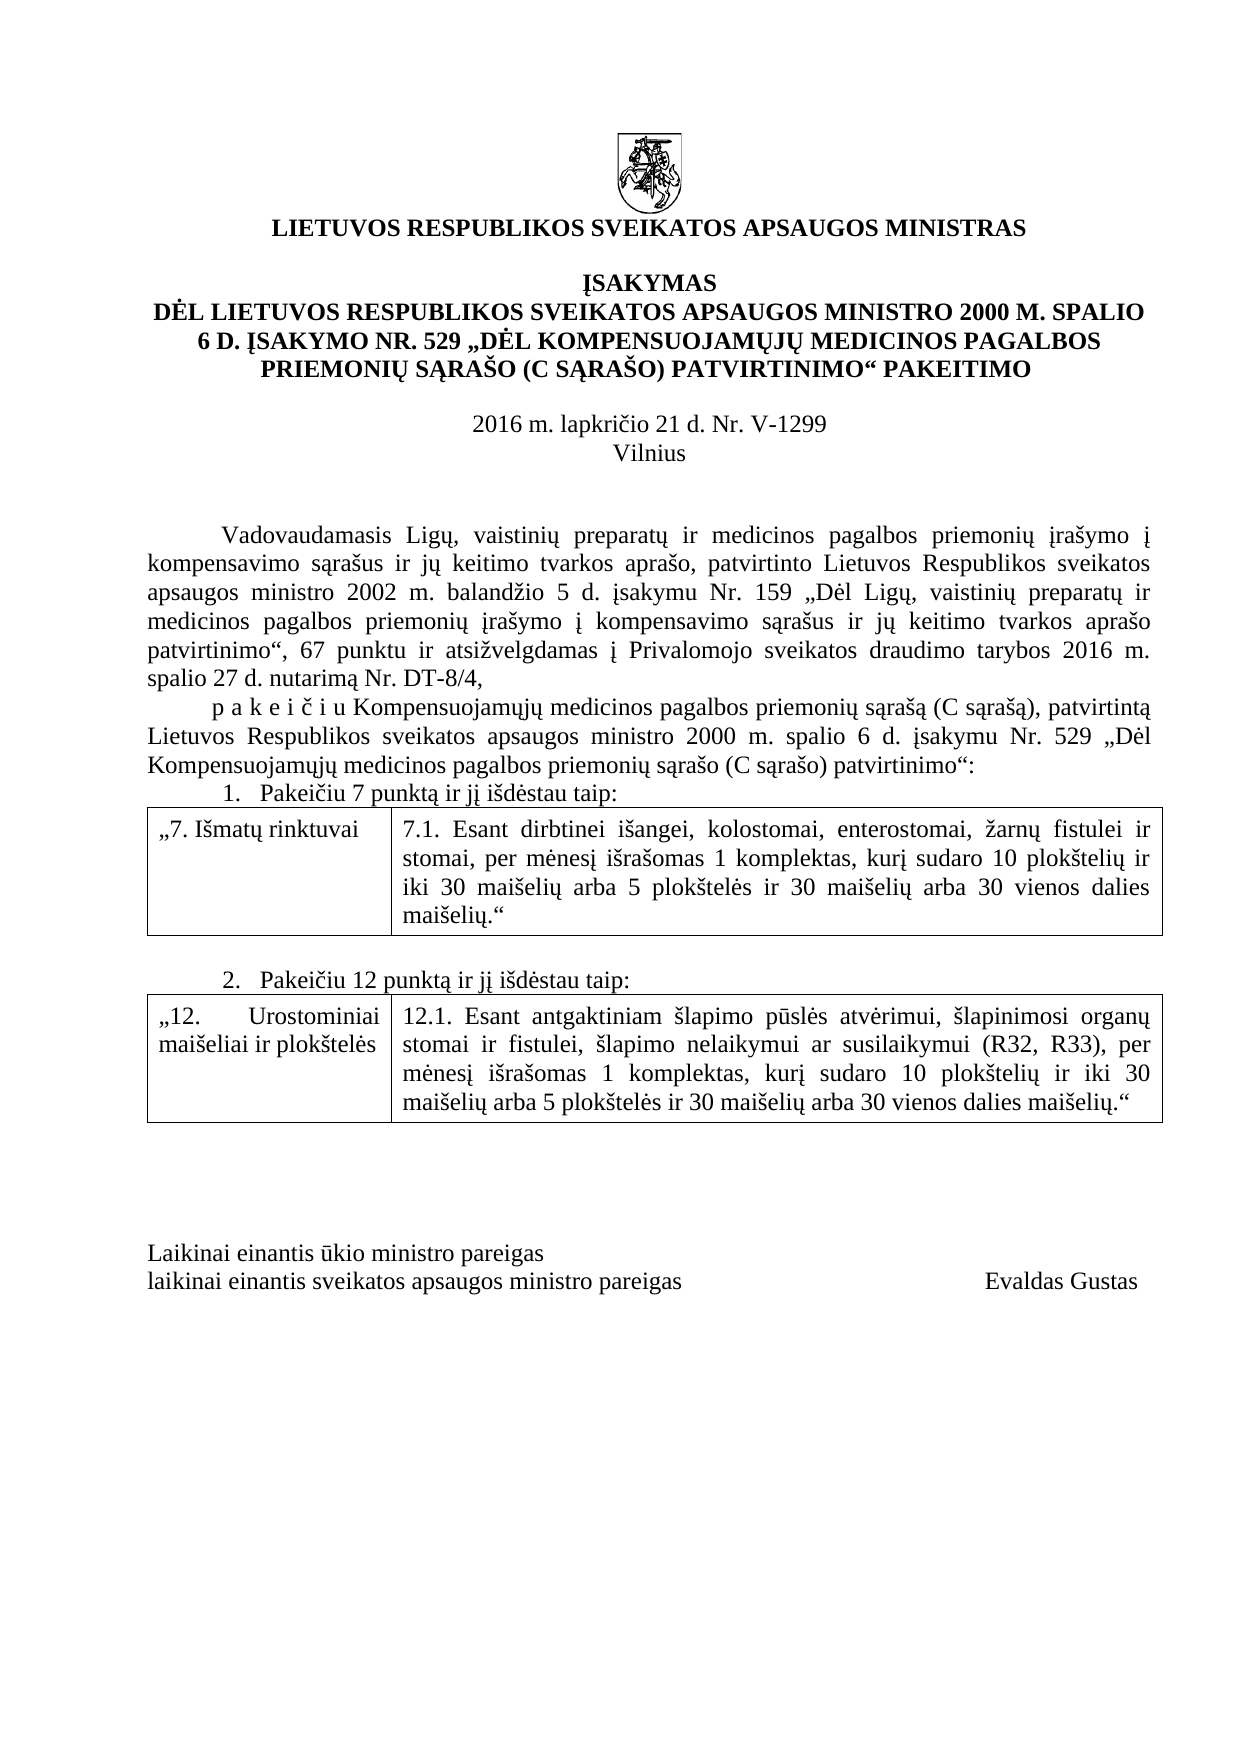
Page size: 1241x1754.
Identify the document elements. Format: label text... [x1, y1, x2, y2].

text 1. Pakeičiu 7 punktą ir jį išdėstau taip: [222, 778, 1152, 807]
table_header 7.1. Esant dirbtinei išangei, kolostomai, enterostomai, žarnų fistulei ir stomai, per mėnesį išrašomas 1 komplektas, kurį sudaro 10 plokštelių ir iki 30 maišelių arba 5 plokštelės ir 30 maišelių arba 30 vienos dalies maišelių.“ [392, 808, 1162, 935]
text ĮSAKYMAS [147, 268, 1152, 297]
text laikinai einantis sveikatos apsaugos ministro pareigas Evaldas Gustas [147, 1266, 1152, 1295]
text Laikinai einantis ūkio ministro pareigas [147, 1238, 1152, 1266]
text LIETUVOS RESPUBLIKOS SVEIKATOS APSAUGOS MINISTRAS [147, 213, 1152, 242]
table_header „12. Urostominiai maišeliai ir plokštelės [148, 995, 391, 1122]
text p a k e i č i u Kompensuojamųjų medicinos pagalbos priemonių sąrašą (C sąrašą), patvirtintą Lietuvos Respublikos sveikatos apsaugos ministro 2000 m. spalio 6 d. įsakymu Nr. 529 „Dėl Kompensuojamųjų medicinos pagalbos priemonių sąrašo (C sąrašo) patvirtinimo“: [147, 692, 1152, 778]
table_header „7. Išmatų rinktuvai [148, 808, 391, 935]
text Vadovaudamasis Ligų, vaistinių preparatų ir medicinos pagalbos priemonių įrašymo į kompensavimo sąrašus ir jų keitimo tvarkos aprašo, patvirtinto Lietuvos Respublikos sveikatos apsaugos ministro 2002 m. balandžio 5 d. įsakymu Nr. 159 „Dėl Ligų, vaistinių preparatų ir medicinos pagalbos priemonių įrašymo į kompensavimo sąrašus ir jų keitimo tvarkos aprašo patvirtinimo“, 67 punktu ir atsižvelgdamas į Privalomojo sveikatos draudimo tarybos 2016 m. spalio 27 d. nutarimą Nr. DT-8/4, [147, 520, 1152, 692]
table_header 12.1. Esant antgaktiniam šlapimo pūslės atvėrimui, šlapinimosi organų stomai ir fistulei, šlapimo nelaikymui ar susilaikymui (R32, R33), per mėnesį išrašomas 1 komplektas, kurį sudaro 10 plokštelių ir iki 30 maišelių arba 5 plokštelės ir 30 maišelių arba 30 vienos dalies maišelių.“ [392, 995, 1162, 1122]
text 2016 m. lapkričio 21 d. Nr. V-1299 [147, 409, 1152, 438]
text Vilnius [147, 438, 1152, 467]
text DĖL LIETUVOS RESPUBLIKOS SVEIKATOS APSAUGOS MINISTRO 2000 M. SPALIO 6 D. ĮSAKYMO NR. 529 „DĖL KOMPENSUOJAMŲJŲ MEDICINOS PAGALBOS PRIEMONIŲ SĄRAŠO (C SĄRAŠO) PATVIRTINIMO“ PAKEITIMO [147, 297, 1152, 383]
text 2. Pakeičiu 12 punktą ir jį išdėstau taip: [222, 965, 1152, 994]
